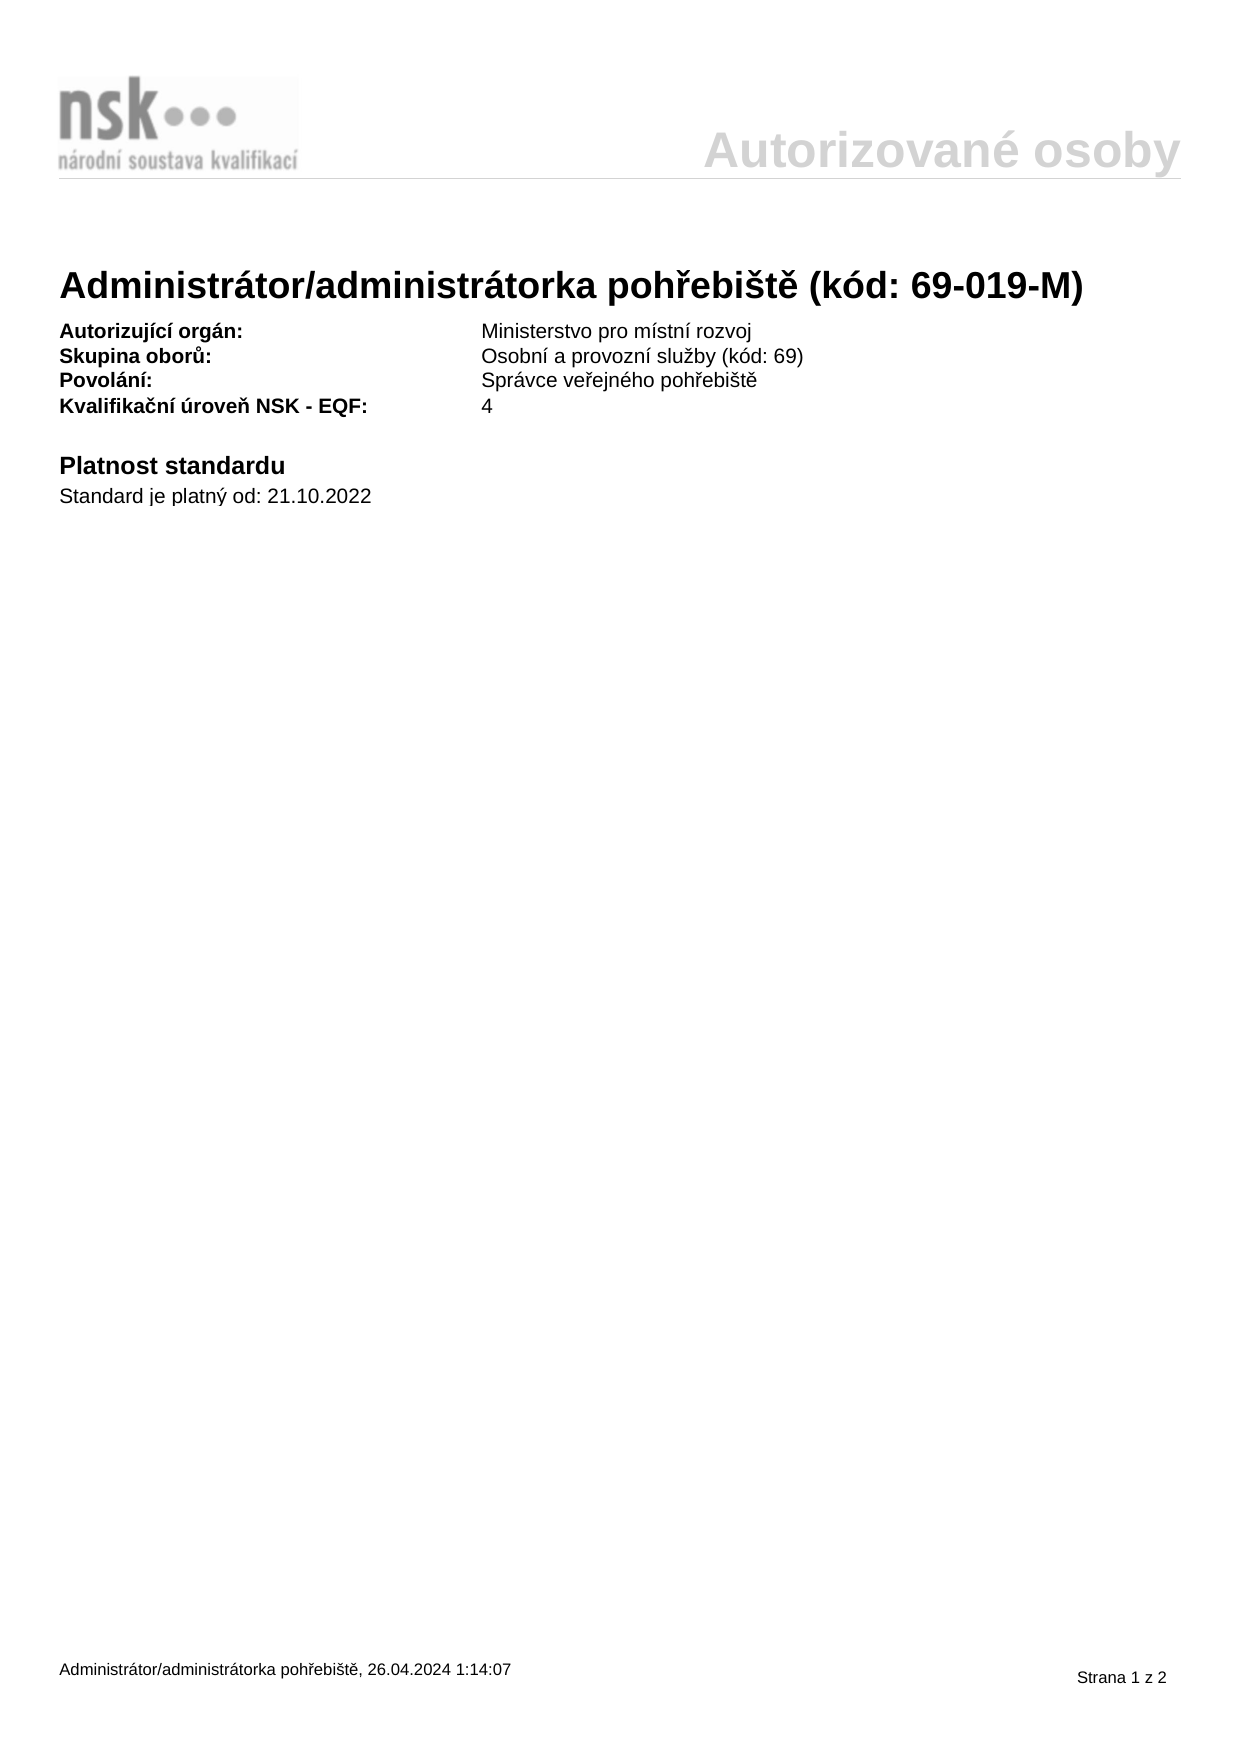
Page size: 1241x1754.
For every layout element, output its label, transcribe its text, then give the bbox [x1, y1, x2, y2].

table_cell [119, 506, 481, 806]
table_cell [1167, 806, 1181, 1106]
table_cell [1167, 1660, 1181, 1696]
table_cell [59, 506, 119, 806]
table_cell Ministerstvo pro místní rozvoj [481, 319, 1181, 344]
table_cell [119, 172, 481, 178]
table_cell [886, 806, 1167, 1106]
table_cell [886, 307, 1167, 319]
table_cell 4 [481, 394, 1181, 417]
table_cell [626, 307, 860, 319]
picture [57, 59, 619, 172]
table_cell Strana 1 z 2 [860, 1660, 1167, 1696]
table_cell [886, 1384, 1167, 1659]
table_cell [481, 1384, 617, 1659]
table_cell [886, 196, 1167, 224]
table_cell [59, 172, 119, 178]
table_cell Administrátor/administrátorka pohřebiště (kód: 69-019-M) [59, 224, 1181, 307]
table_cell [119, 418, 481, 447]
table_cell [1167, 196, 1181, 224]
table_cell [119, 1106, 481, 1383]
table_cell [618, 806, 626, 1106]
table_cell [860, 307, 886, 319]
table_cell Autorizující orgán: [59, 319, 481, 343]
table_cell [886, 418, 1167, 447]
table_cell [618, 506, 626, 806]
table_cell [626, 506, 860, 806]
table_cell [626, 418, 860, 447]
table_cell [886, 1106, 1167, 1383]
table_cell [59, 179, 1181, 196]
table_cell [618, 1106, 626, 1383]
table_cell [860, 196, 886, 224]
table_cell [59, 1106, 119, 1383]
table_cell Správce veřejného pohřebiště [481, 368, 1181, 393]
table_cell [59, 1384, 119, 1659]
table_cell [618, 307, 626, 319]
table_cell [481, 307, 617, 319]
table_cell [860, 418, 886, 447]
table_cell [59, 196, 119, 224]
table_cell [481, 196, 617, 224]
table_cell [481, 172, 617, 178]
table_cell [860, 506, 886, 806]
table_cell [1167, 506, 1181, 806]
table_cell [481, 1106, 617, 1383]
table_cell Povolání: [59, 368, 481, 392]
table_cell [618, 196, 626, 224]
table_cell [481, 506, 617, 806]
table_header [619, 59, 626, 172]
table_cell [618, 1384, 626, 1659]
table_cell [626, 196, 860, 224]
table_cell [618, 418, 626, 447]
table_cell [59, 806, 119, 1106]
table_cell [481, 418, 617, 447]
table_cell [860, 806, 886, 1106]
table_cell [481, 806, 617, 1106]
table_cell [626, 1106, 860, 1383]
table_cell [626, 806, 860, 1106]
table_cell Standard je platný od: 21.10.2022 [59, 484, 1181, 506]
table_cell [59, 418, 119, 447]
table_cell [886, 506, 1167, 806]
table_cell [860, 1106, 886, 1383]
table_cell [119, 307, 481, 319]
table_cell [626, 1384, 860, 1659]
table_cell [860, 1384, 886, 1659]
table_cell [618, 172, 626, 178]
table_cell [1167, 307, 1181, 319]
table_cell Kvalifikační úroveň NSK - EQF: [59, 394, 481, 417]
table_cell [1167, 418, 1181, 447]
table_header Autorizované osoby [626, 59, 1181, 178]
table_cell [1167, 1106, 1181, 1383]
table_cell [119, 196, 481, 224]
table_cell [119, 1384, 481, 1659]
table_cell Platnost standardu [59, 448, 1181, 483]
table_cell Osobní a provozní služby (kód: 69) [481, 344, 1181, 368]
table_cell [59, 307, 119, 319]
table_cell Skupina oborů: [59, 344, 481, 368]
table_cell [119, 806, 481, 1106]
table_cell Administrátor/administrátorka pohřebiště, 26.04.2024 1:14:07 [59, 1660, 860, 1696]
table_cell [1167, 1384, 1181, 1659]
